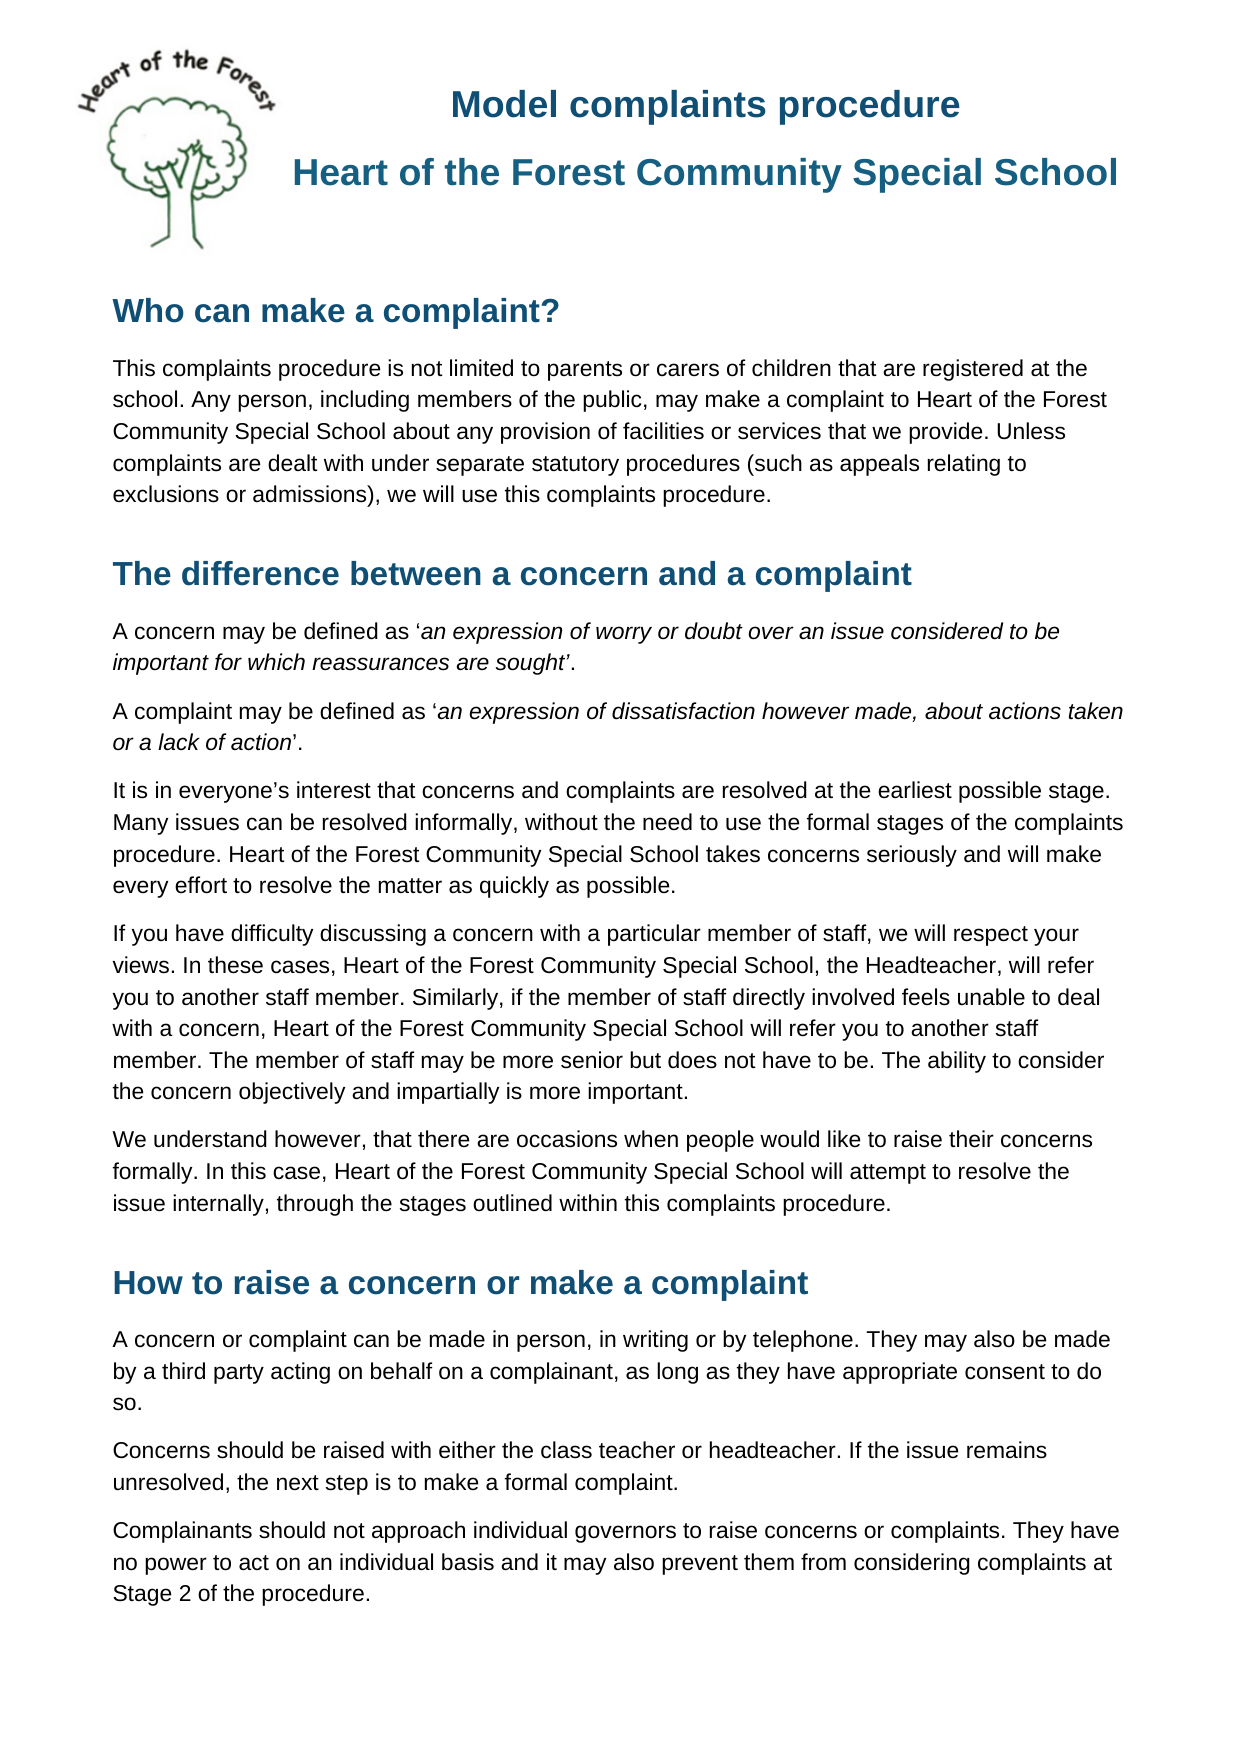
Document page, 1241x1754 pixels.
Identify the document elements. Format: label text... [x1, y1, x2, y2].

text A concern may be defined as ‘an expression of worry or doubt over an issue considered to be important for which reassurances are sought’. [112, 618, 1128, 676]
text A complaint may be defined as ‘an expression of dissatisfaction however made, about actions taken or a lack of action’. [112, 698, 1128, 756]
text If you have difficulty discussing a concern with a particular member of staff, we will respect your views. In these cases, Heart of the Forest Community Special School, the Headteacher, will refer you to another staff member. Similarly, if the member of staff directly involved feels unable to deal with a concern, Heart of the Forest Community Special School will refer you to another staff member. The member of staff may be more senior but does not have to be. The ability to consider the concern objectively and impartially is more important. [112, 920, 1128, 1104]
text This complaints procedure is not limited to parents or carers of children that are registered at the school. Any person, including members of the public, may make a complaint to Heart of the Forest Community Special School about any provision of facilities or services that we provide. Unless complaints are dealt with under separate statutory procedures (such as appeals relating to exclusions or admissions), we will use this complaints procedure. [112, 355, 1128, 507]
text We understand however, that there are occasions when people would like to raise their concerns formally. In this case, Heart of the Forest Community Special School will attempt to resolve the issue internally, through the stages outlined within this complaints procedure. [112, 1126, 1128, 1216]
text Heart of the Forest Community Special School [283, 150, 1128, 193]
text It is in everyone’s interest that concerns and complaints are resolved at the earliest possible stage. Many issues can be resolved informally, without the need to use the formal stages of the complaints procedure. Heart of the Forest Community Special School takes concerns seriously and will make every effort to resolve the matter as quickly as possible. [112, 777, 1128, 898]
subtitle Who can make a complaint? [112, 291, 1128, 330]
text Concerns should be raised with either the class teacher or headteacher. If the issue remains unresolved, the next step is to make a formal complaint. [112, 1437, 1128, 1495]
text Complainants should not approach individual governors to raise concerns or complaints. They have no power to act on an individual basis and it may also prevent them from considering complaints at Stage 2 of the procedure. [112, 1517, 1128, 1607]
subtitle The difference between a concern and a complaint [112, 554, 1128, 593]
subtitle How to raise a concern or make a complaint [112, 1263, 1128, 1301]
text A concern or complaint can be made in person, in writing or by telephone. They may also be made by a third party acting on behalf on a complainant, as long as they have appropriate consent to do so. [112, 1326, 1128, 1416]
subtitle Model complaints procedure [283, 82, 1128, 125]
